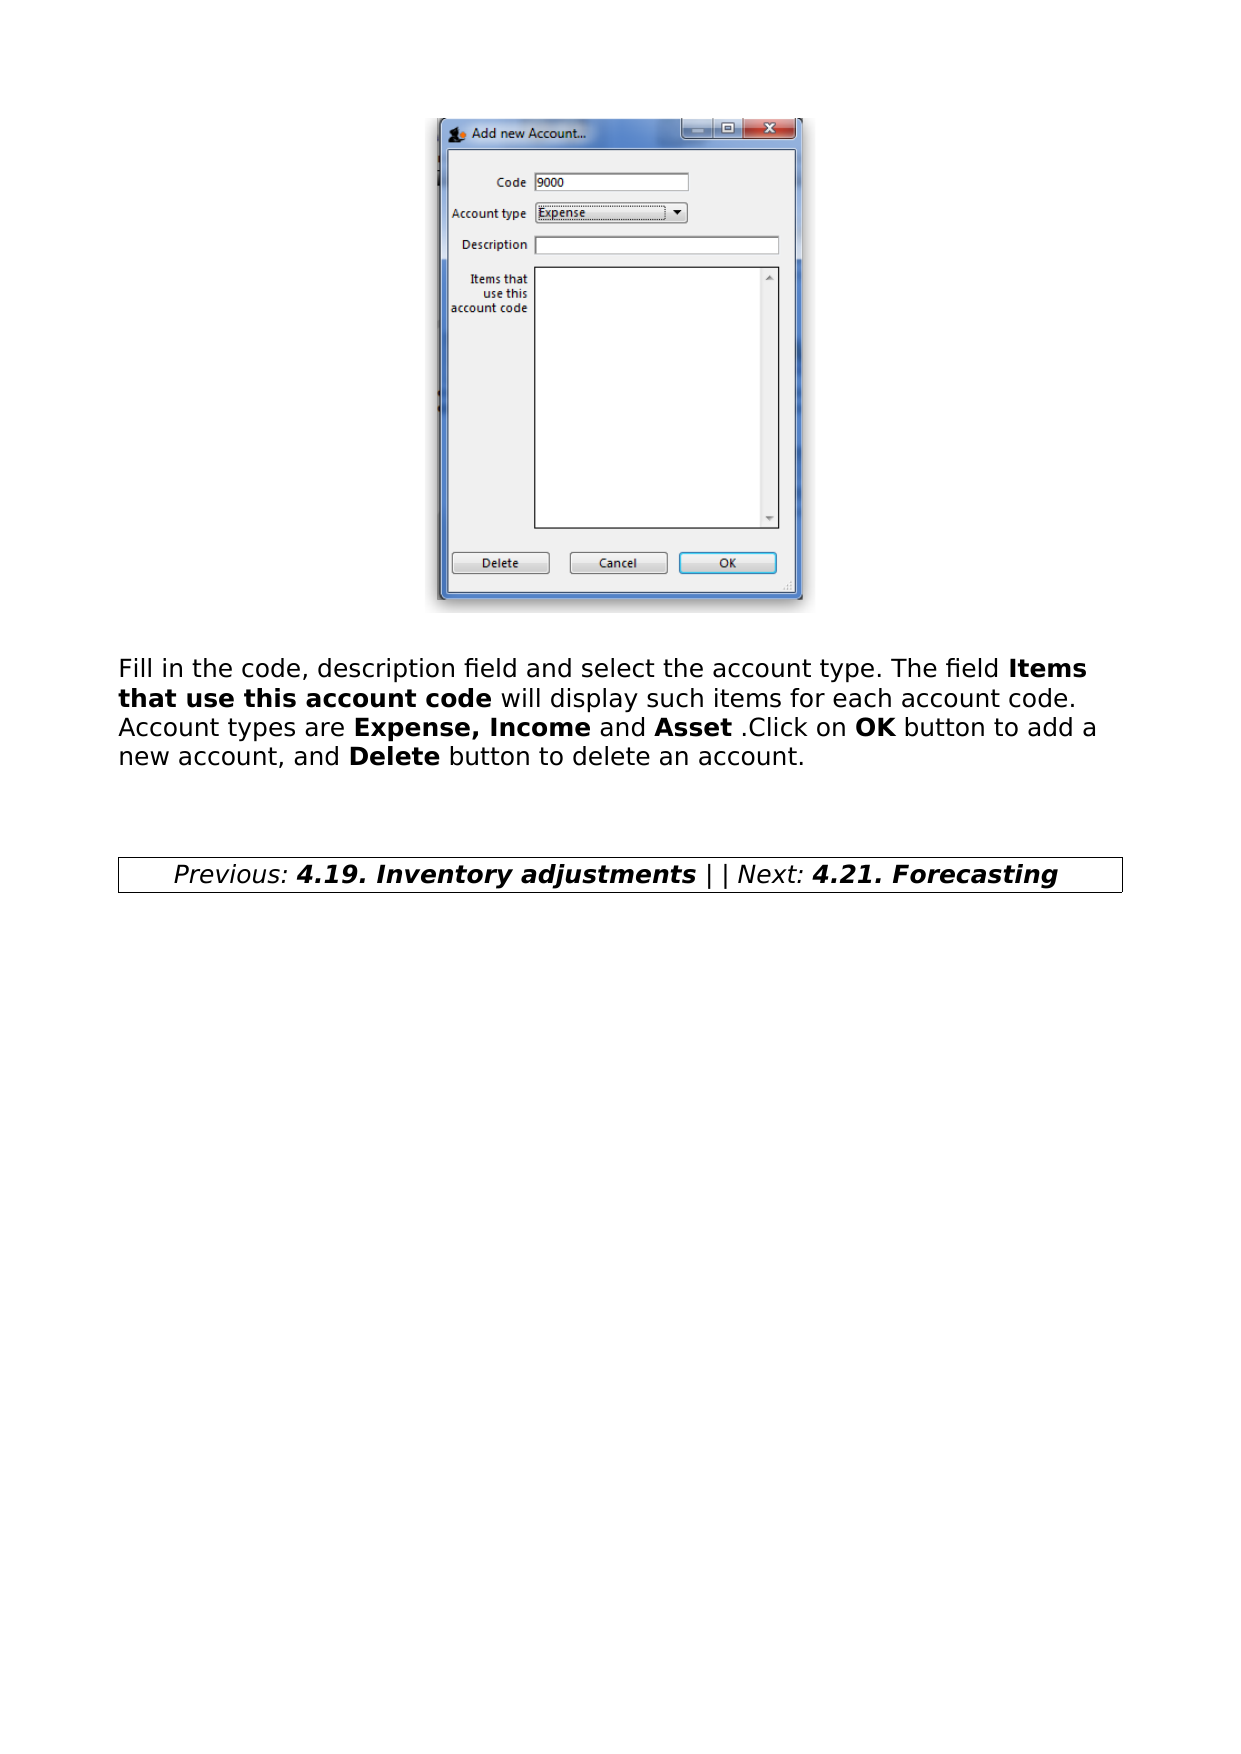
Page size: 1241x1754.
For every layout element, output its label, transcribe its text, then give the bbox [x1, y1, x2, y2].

table_header Previous: 4.19. Inventory adjustments | | Next: 4.21. Forecasting [119, 858, 1122, 892]
picture [424, 118, 816, 613]
text Fill in the code, description field and select the account type. The field Items that use this account code will display such items for each account code. Account types are Expense, Income and Asset .Click on OK button to add a new account, and Delete button to delete an account. [118, 655, 1122, 830]
